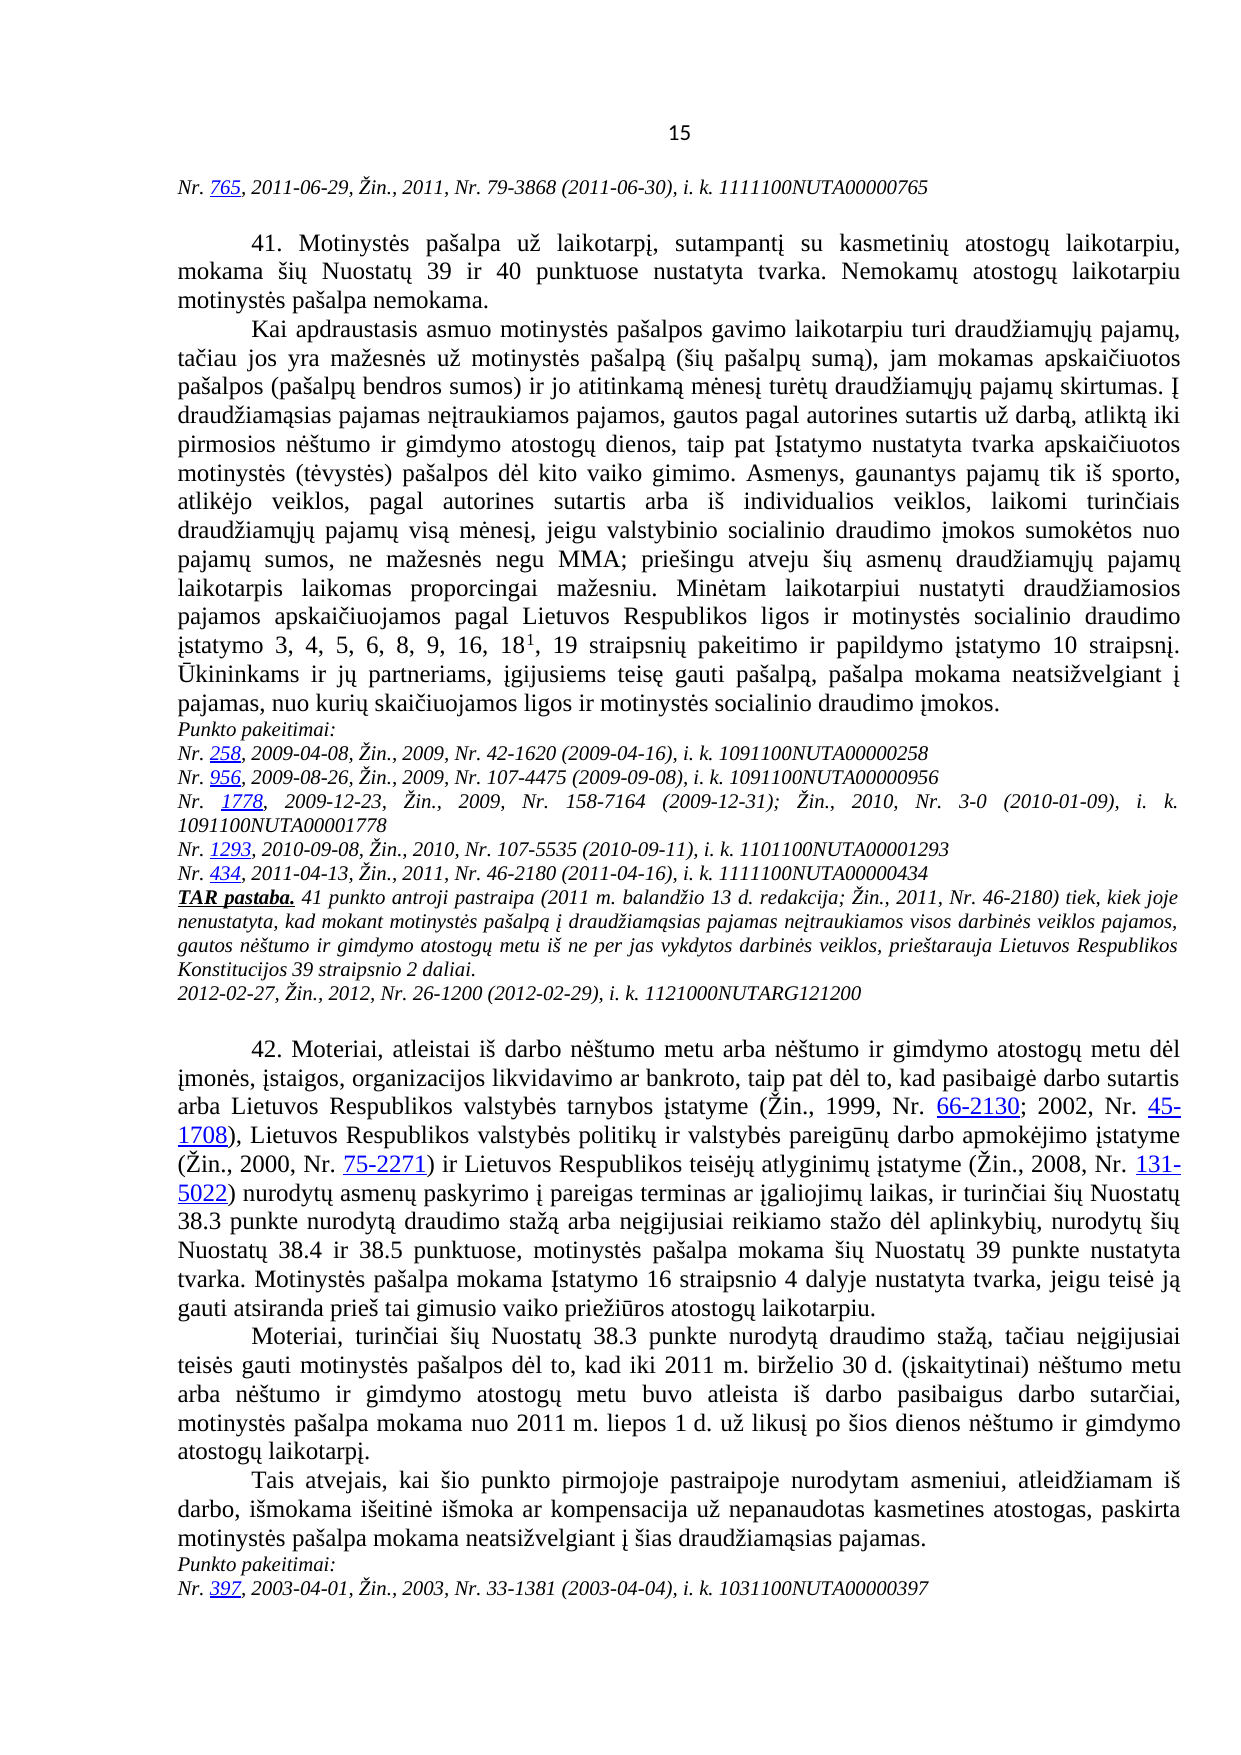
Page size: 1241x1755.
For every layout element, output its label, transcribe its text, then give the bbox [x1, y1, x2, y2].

text Nr. 397, 2003-04-01, Žin., 2003, Nr. 33-1381 (2003-04-04), i. k. 1031100NUTA00000397 [177, 1576, 1181, 1599]
text Kai apdraustasis asmuo motinystės pašalpos gavimo laikotarpiu turi draudžiamųjų pajamų, tačiau jos yra mažesnės už motinystės pašalpą (šių pašalpų sumą), jam mokamas apskaičiuotos pašalpos (pašalpų bendros sumos) ir jo atitinkamą mėnesį turėtų draudžiamųjų pajamų skirtumas. Į draudžiamąsias pajamas neįtraukiamos pajamos, gautos pagal autorines sutartis už darbą, atliktą iki pirmosios nėštumo ir gimdymo atostogų dienos, taip pat Įstatymo nustatyta tvarka apskaičiuotos motinystės (tėvystės) pašalpos dėl kito vaiko gimimo. Asmenys, gaunantys pajamų tik iš sporto, atlikėjo veiklos, pagal autorines sutartis arba iš individualios veiklos, laikomi turinčiais draudžiamųjų pajamų visą mėnesį, jeigu valstybinio socialinio draudimo įmokos sumokėtos nuo pajamų sumos, ne mažesnės negu MMA; priešingu atveju šių asmenų draudžiamųjų pajamų laikotarpis laikomas proporcingai mažesniu. Minėtam laikotarpiui nustatyti draudžiamosios pajamos apskaičiuojamos pagal Lietuvos Respublikos ligos ir motinystės socialinio draudimo įstatymo 3, 4, 5, 6, 8, 9, 16, 181, 19 straipsnių pakeitimo ir papildymo įstatymo 10 straipsnį. Ūkininkams ir jų partneriams, įgijusiems teisę gauti pašalpą, pašalpa mokama neatsižvelgiant į pajamas, nuo kurių skaičiuojamos ligos ir motinystės socialinio draudimo įmokos. [177, 314, 1181, 716]
text Punkto pakeitimai: [177, 716, 1181, 741]
text 41. Motinystės pašalpa už laikotarpį, sutampantį su kasmetinių atostogų laikotarpiu, mokama šių Nuostatų 39 ir 40 punktuose nustatyta tvarka. Nemokamų atostogų laikotarpiu motinystės pašalpa nemokama. [177, 228, 1181, 314]
text 2012-02-27, Žin., 2012, Nr. 26-1200 (2012-02-29), i. k. 1121000NUTARG121200 [177, 981, 1181, 1005]
text Punkto pakeitimai: [177, 1551, 1181, 1576]
text 42. Moteriai, atleistai iš darbo nėštumo metu arba nėštumo ir gimdymo atostogų metu dėl įmonės, įstaigos, organizacijos likvidavimo ar bankroto, taip pat dėl to, kad pasibaigė darbo sutartis arba Lietuvos Respublikos valstybės tarnybos įstatyme (Žin., 1999, Nr. 66-2130; 2002, Nr. 45-1708), Lietuvos Respublikos valstybės politikų ir valstybės pareigūnų darbo apmokėjimo įstatyme (Žin., 2000, Nr. 75-2271) ir Lietuvos Respublikos teisėjų atlyginimų įstatyme (Žin., 2008, Nr. 131-5022) nurodytų asmenų paskyrimo į pareigas terminas ar įgaliojimų laikas, ir turinčiai šių Nuostatų 38.3 punkte nurodytą draudimo stažą arba neįgijusiai reikiamo stažo dėl aplinkybių, nurodytų šių Nuostatų 38.4 ir 38.5 punktuose, motinystės pašalpa mokama šių Nuostatų 39 punkte nustatyta tvarka. Motinystės pašalpa mokama Įstatymo 16 straipsnio 4 dalyje nustatyta tvarka, jeigu teisė ją gauti atsiranda prieš tai gimusio vaiko priežiūros atostogų laikotarpiu. [177, 1034, 1181, 1321]
text Nr. 258, 2009-04-08, Žin., 2009, Nr. 42-1620 (2009-04-16), i. k. 1091100NUTA00000258 [177, 741, 1181, 764]
text Nr. 434, 2011-04-13, Žin., 2011, Nr. 46-2180 (2011-04-16), i. k. 1111100NUTA00000434 [177, 861, 1181, 885]
text Moteriai, turinčiai šių Nuostatų 38.3 punkte nurodytą draudimo stažą, tačiau neįgijusiai teisės gauti motinystės pašalpos dėl to, kad iki 2011 m. birželio 30 d. (įskaitytinai) nėštumo metu arba nėštumo ir gimdymo atostogų metu buvo atleista iš darbo pasibaigus darbo sutarčiai, motinystės pašalpa mokama nuo 2011 m. liepos 1 d. už likusį po šios dienos nėštumo ir gimdymo atostogų laikotarpį. [177, 1321, 1181, 1465]
text Tais atvejais, kai šio punkto pirmojoje pastraipoje nurodytam asmeniui, atleidžiamam iš darbo, išmokama išeitinė išmoka ar kompensacija už nepanaudotas kasmetines atostogas, paskirta motinystės pašalpa mokama neatsižvelgiant į šias draudžiamąsias pajamas. [177, 1465, 1181, 1551]
text Nr. 956, 2009-08-26, Žin., 2009, Nr. 107-4475 (2009-09-08), i. k. 1091100NUTA00000956 [177, 764, 1181, 789]
text Nr. 765, 2011-06-29, Žin., 2011, Nr. 79-3868 (2011-06-30), i. k. 1111100NUTA00000765 [177, 175, 1181, 199]
text Nr. 1778, 2009-12-23, Žin., 2009, Nr. 158-7164 (2009-12-31); Žin., 2010, Nr. 3-0 (2010-01-09), i. k. 1091100NUTA00001778 [177, 789, 1181, 837]
text TAR pastaba. 41 punkto antroji pastraipa (2011 m. balandžio 13 d. redakcija; Žin., 2011, Nr. 46-2180) tiek, kiek joje nenustatyta, kad mokant motinystės pašalpą į draudžiamąsias pajamas neįtraukiamos visos darbinės veiklos pajamos, gautos nėštumo ir gimdymo atostogų metu iš ne per jas vykdytos darbinės veiklos, prieštarauja Lietuvos Respublikos Konstitucijos 39 straipsnio 2 daliai. [177, 885, 1181, 981]
text Nr. 1293, 2010-09-08, Žin., 2010, Nr. 107-5535 (2010-09-11), i. k. 1101100NUTA00001293 [177, 837, 1181, 861]
